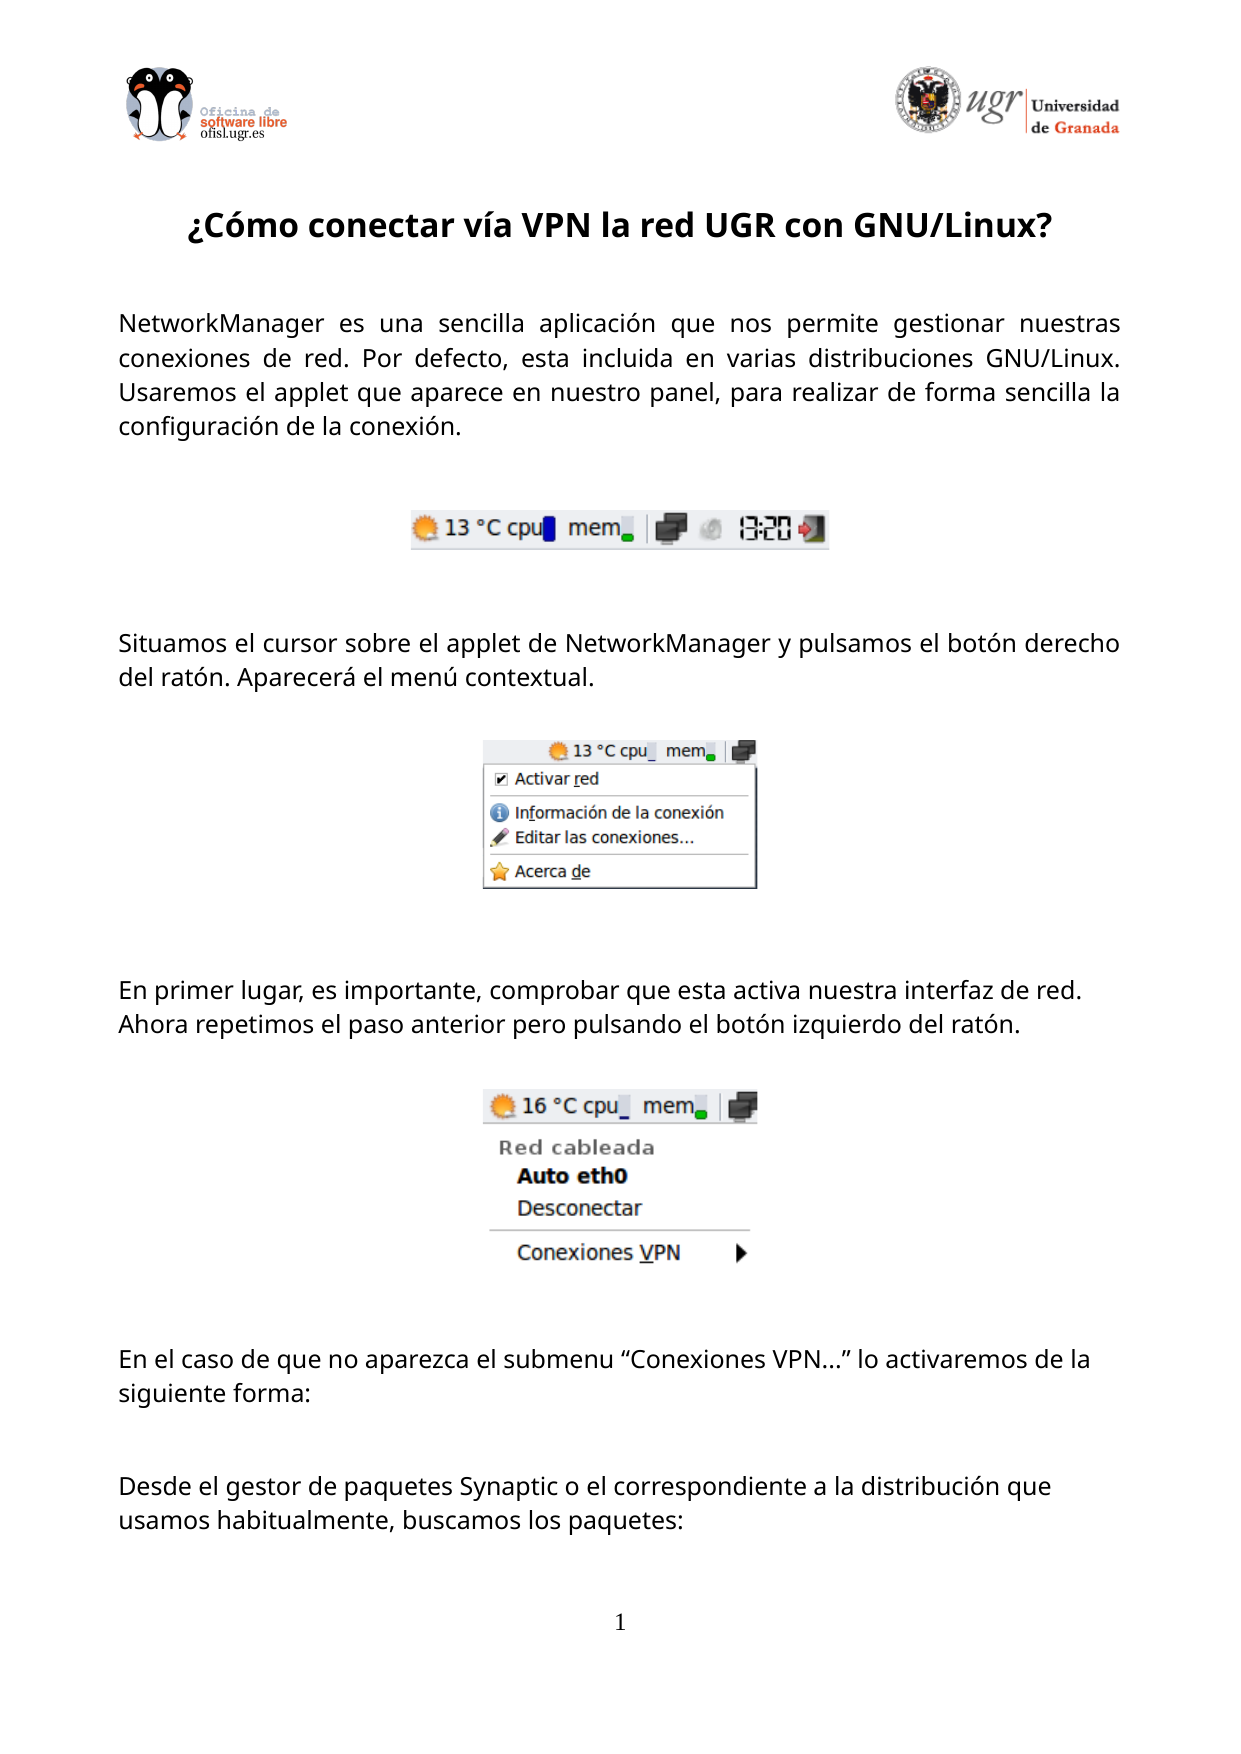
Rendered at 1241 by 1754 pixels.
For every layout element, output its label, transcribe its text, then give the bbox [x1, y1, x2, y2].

text Ahora repetimos el paso anterior pero pulsando el botón izquierdo del ratón. [118, 1007, 1122, 1041]
picture [891, 64, 1124, 143]
subtitle ¿Cómo conectar vía VPN la red UGR con GNU/Linux? [118, 201, 1122, 247]
picture [482, 1089, 758, 1271]
picture [410, 510, 830, 550]
text En primer lugar, es importante, comprobar que esta activa nuestra interfaz de red. [118, 973, 1122, 1007]
text Situamos el cursor sobre el applet de NetworkManager y pulsamos el botón derecho del ratón. Aparecerá el menú contextual. [118, 625, 1122, 693]
picture [482, 740, 758, 889]
text En el caso de que no aparezca el submenu “Conexiones VPN...” lo activaremos de la siguiente forma: [118, 1342, 1122, 1410]
text NetworkManager es una sencilla aplicación que nos permite gestionar nuestras conexiones de red. Por defecto, esta incluida en varias distribuciones GNU/Linux. Usaremos el applet que aparece en nuestro panel, para realizar de forma sencilla la configuración de la conexión. [118, 306, 1122, 442]
text Desde el gestor de paquetes Synaptic o el correspondiente a la distribución que usamos habitualmente, buscamos los paquetes: [118, 1469, 1122, 1571]
picture [119, 67, 293, 146]
